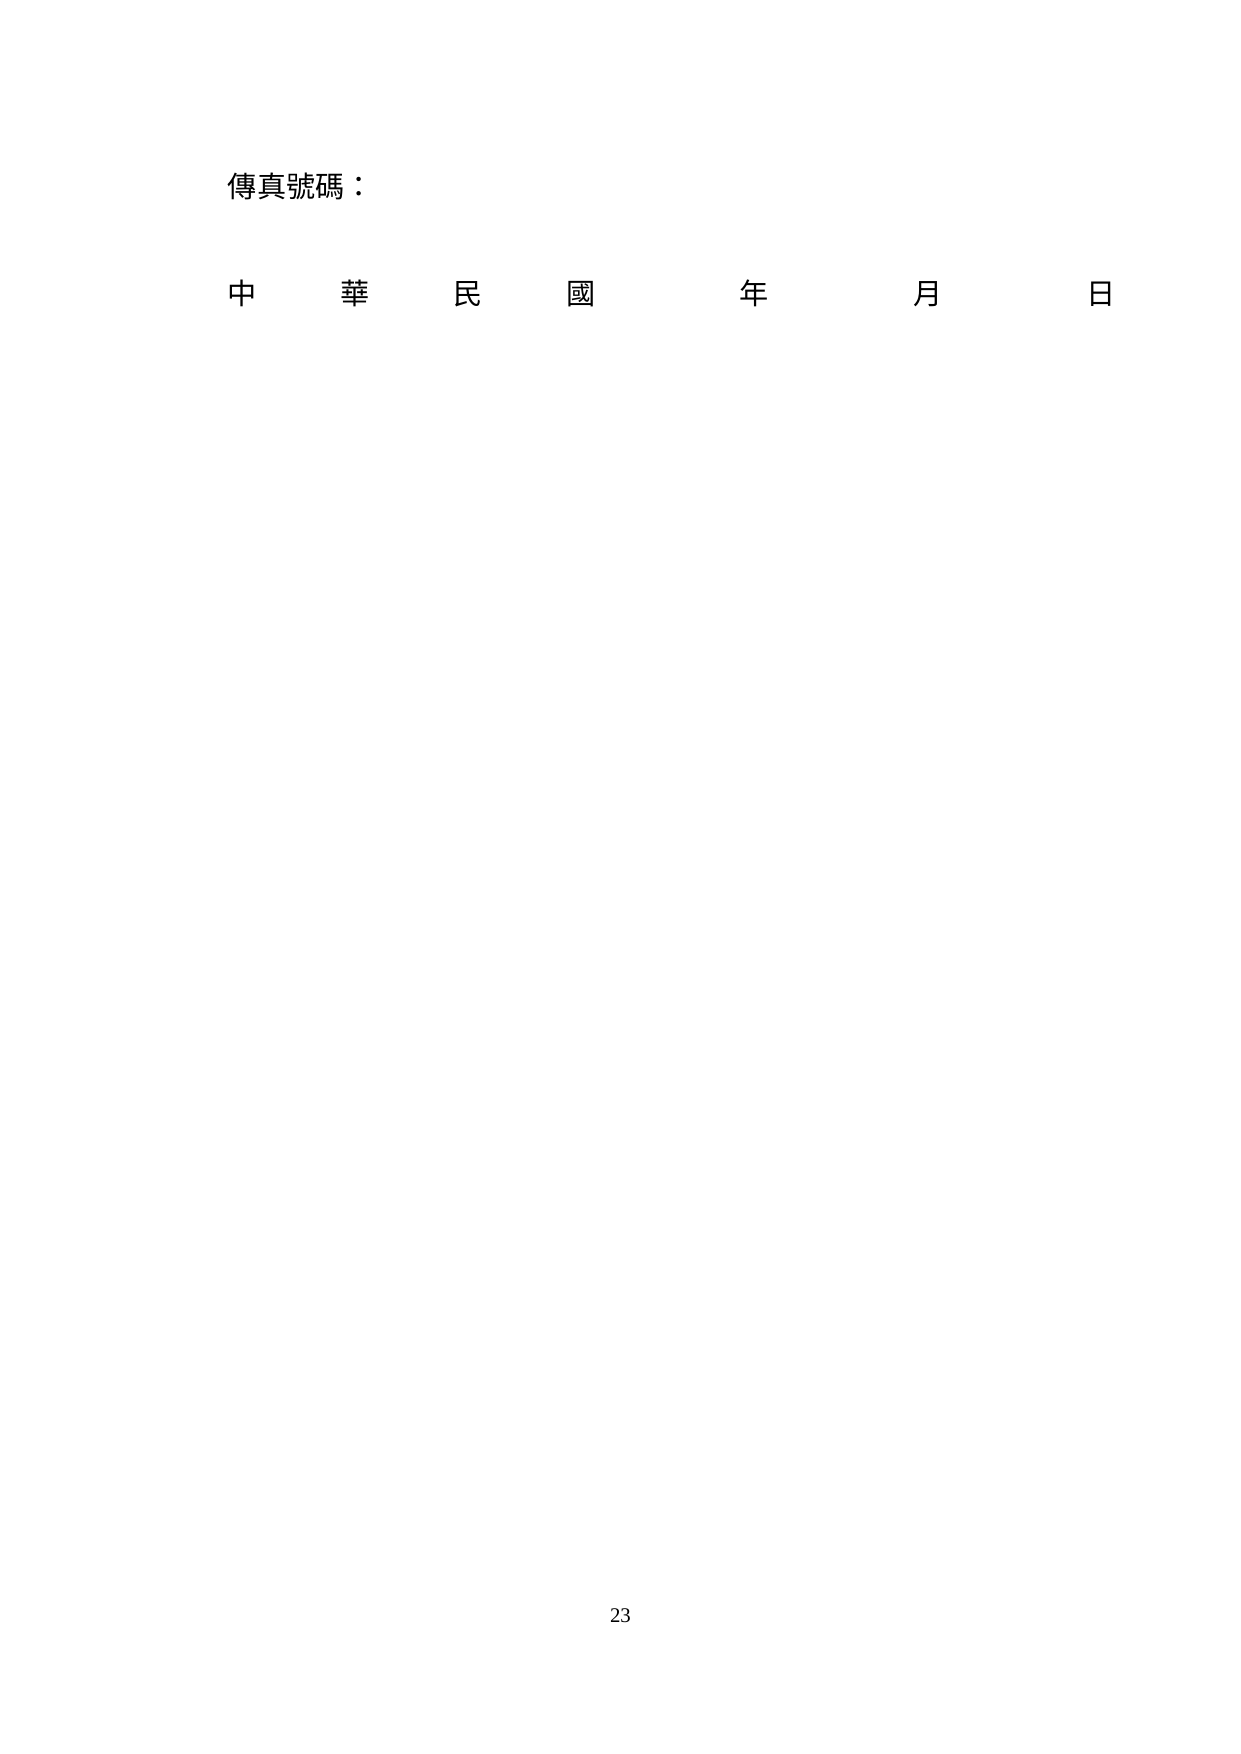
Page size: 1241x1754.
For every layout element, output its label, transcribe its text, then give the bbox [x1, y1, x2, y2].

text 中 華 民 國 年 月 日 [225, 271, 1116, 313]
text 傳真號碼： [225, 164, 1116, 206]
